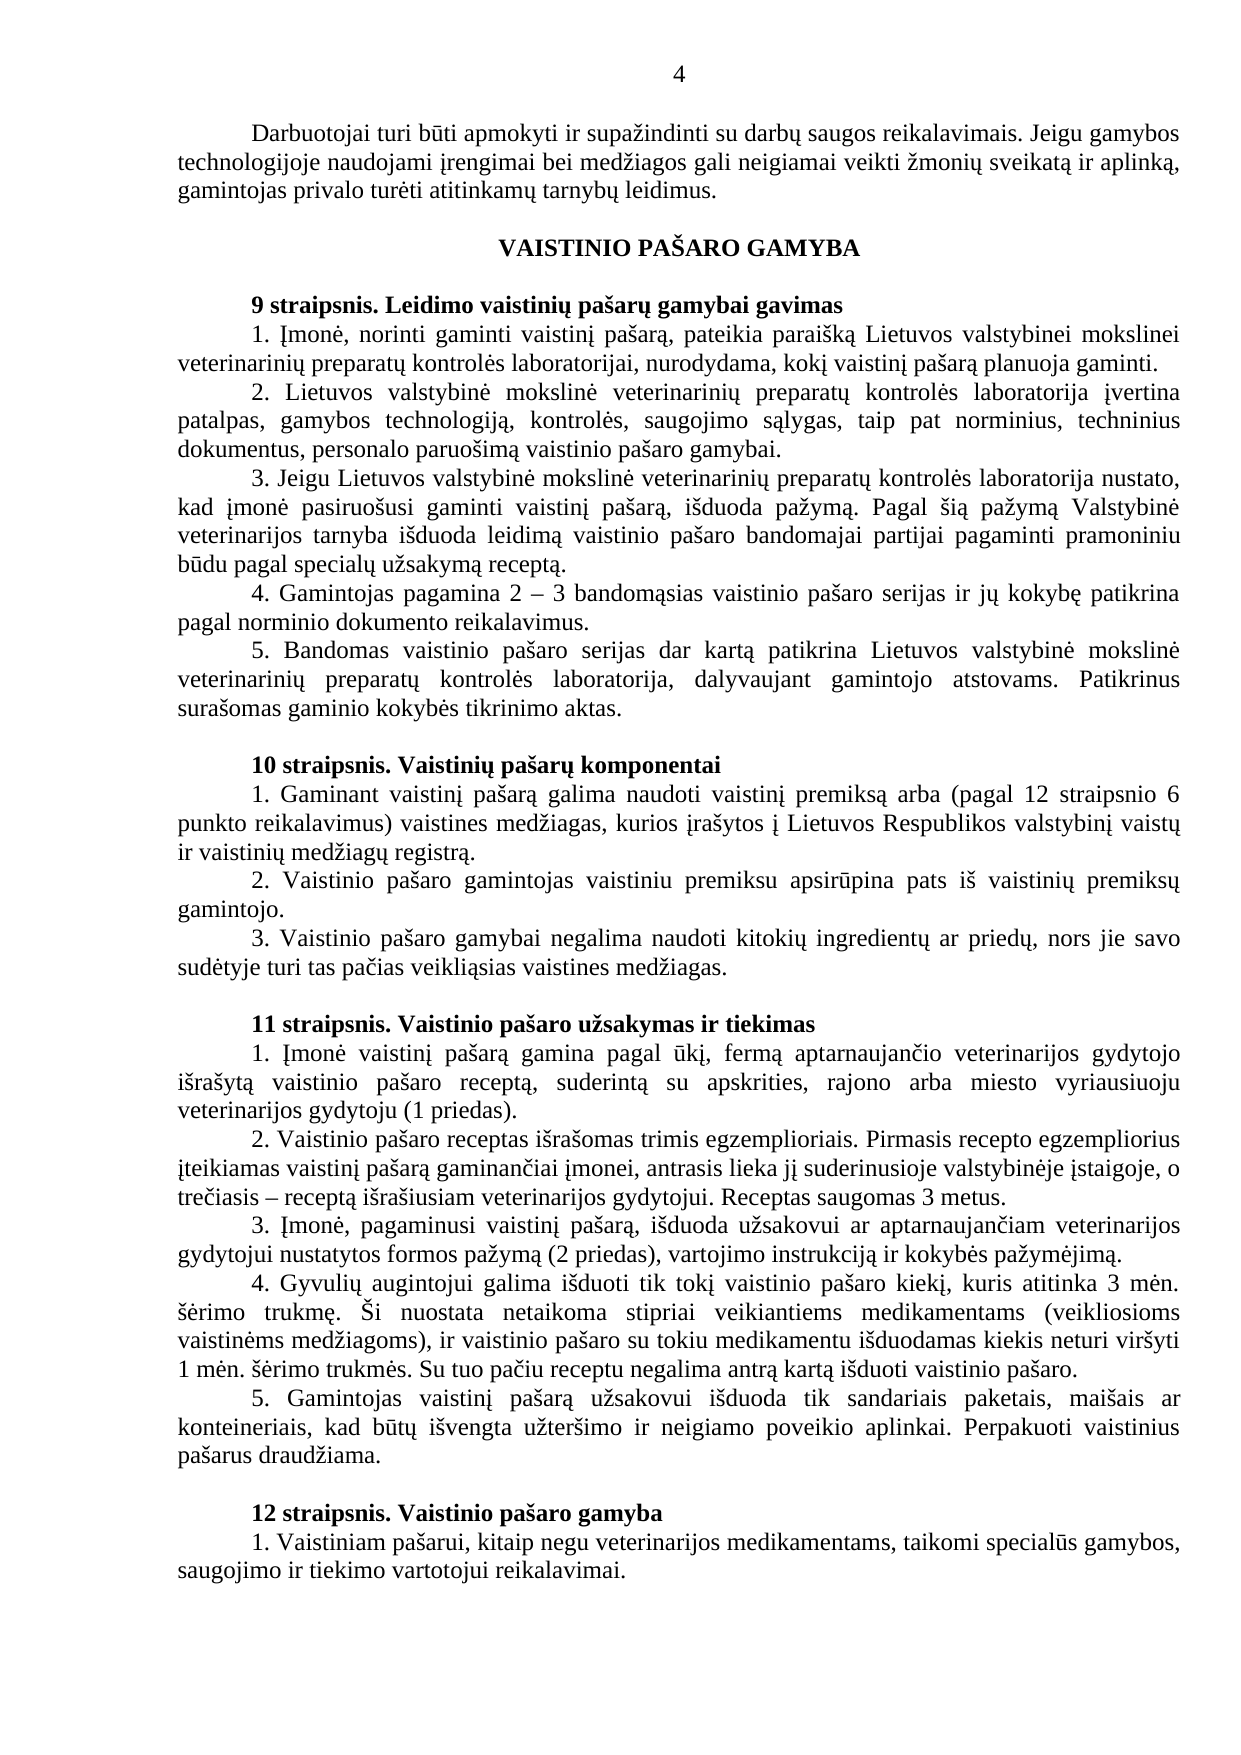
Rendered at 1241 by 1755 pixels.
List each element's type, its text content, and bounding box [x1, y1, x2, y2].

text 1. Gaminant vaistinį pašarą galima naudoti vaistinį premiksą arba (pagal 12 straipsnio 6 punkto reikalavimus) vaistines medžiagas, kurios įrašytos į Lietuvos Respublikos valstybinį vaistų ir vaistinių medžiagų registrą. [177, 779, 1181, 866]
text 4. Gamintojas pagamina 2 – 3 bandomąsias vaistinio pašaro serijas ir jų kokybę patikrina pagal norminio dokumento reikalavimus. [177, 578, 1181, 636]
text 2. Vaistinio pašaro receptas išrašomas trimis egzemplioriais. Pirmasis recepto egzempliorius įteikiamas vaistinį pašarą gaminančiai įmonei, antrasis lieka jį suderinusioje valstybinėje įstaigoje, o trečiasis – receptą išrašiusiam veterinarijos gydytojui. Receptas saugomas 3 metus. [177, 1124, 1181, 1211]
text 5. Gamintojas vaistinį pašarą užsakovui išduoda tik sandariais paketais, maišais ar konteineriais, kad būtų išvengta užteršimo ir neigiamo poveikio aplinkai. Perpakuoti vaistinius pašarus draudžiama. [177, 1383, 1181, 1469]
text 2. Vaistinio pašaro gamintojas vaistiniu premiksu apsirūpina pats iš vaistinių premiksų gamintojo. [177, 866, 1181, 923]
text 5. Bandomas vaistinio pašaro serijas dar kartą patikrina Lietuvos valstybinė mokslinė veterinarinių preparatų kontrolės laboratorija, dalyvaujant gamintojo atstovams. Patikrinus surašomas gaminio kokybės tikrinimo aktas. [177, 636, 1181, 722]
text 3. Vaistinio pašaro gamybai negalima naudoti kitokių ingredientų ar priedų, nors jie savo sudėtyje turi tas pačias veikliąsias vaistines medžiagas. [177, 923, 1181, 981]
text 3. Jeigu Lietuvos valstybinė mokslinė veterinarinių preparatų kontrolės laboratorija nustato, kad įmonė pasiruošusi gaminti vaistinį pašarą, išduoda pažymą. Pagal šią pažymą Valstybinė veterinarijos tarnyba išduoda leidimą vaistinio pašaro bandomajai partijai pagaminti pramoniniu būdu pagal specialų užsakymą receptą. [177, 463, 1181, 578]
text 4. Gyvulių augintojui galima išduoti tik tokį vaistinio pašaro kiekį, kuris atitinka 3 mėn. šėrimo trukmę. Ši nuostata netaikoma stipriai veikiantiems medikamentams (veikliosioms vaistinėms medžiagoms), ir vaistinio pašaro su tokiu medikamentu išduodamas kiekis neturi viršyti 1 mėn. šėrimo trukmės. Su tuo pačiu receptu negalima antrą kartą išduoti vaistinio pašaro. [177, 1268, 1181, 1383]
text 1. Įmonė vaistinį pašarą gamina pagal ūkį, fermą aptarnaujančio veterinarijos gydytojo išrašytą vaistinio pašaro receptą, suderintą su apskrities, rajono arba miesto vyriausiuoju veterinarijos gydytoju (1 priedas). [177, 1038, 1181, 1124]
text VAISTINIO PAŠARO GAMYBA [177, 233, 1181, 262]
text 3. Įmonė, pagaminusi vaistinį pašarą, išduoda užsakovui ar aptarnaujančiam veterinarijos gydytojui nustatytos formos pažymą (2 priedas), vartojimo instrukciją ir kokybės pažymėjimą. [177, 1211, 1181, 1268]
text 1. Vaistiniam pašarui, kitaip negu veterinarijos medikamentams, taikomi specialūs gamybos, saugojimo ir tiekimo vartotojui reikalavimai. [177, 1527, 1181, 1584]
text 11 straipsnis. Vaistinio pašaro užsakymas ir tiekimas [177, 1009, 1181, 1038]
text 2. Lietuvos valstybinė mokslinė veterinarinių preparatų kontrolės laboratorija įvertina patalpas, gamybos technologiją, kontrolės, saugojimo sąlygas, taip pat norminius, techninius dokumentus, personalo paruošimą vaistinio pašaro gamybai. [177, 377, 1181, 463]
text 9 straipsnis. Leidimo vaistinių pašarų gamybai gavimas [177, 291, 1181, 319]
text 10 straipsnis. Vaistinių pašarų komponentai [177, 751, 1181, 779]
text 1. Įmonė, norinti gaminti vaistinį pašarą, pateikia paraišką Lietuvos valstybinei mokslinei veterinarinių preparatų kontrolės laboratorijai, nurodydama, kokį vaistinį pašarą planuoja gaminti. [177, 319, 1181, 377]
text 12 straipsnis. Vaistinio pašaro gamyba [177, 1498, 1181, 1527]
text Darbuotojai turi būti apmokyti ir supažindinti su darbų saugos reikalavimais. Jeigu gamybos technologijoje naudojami įrengimai bei medžiagos gali neigiamai veikti žmonių sveikatą ir aplinką, gamintojas privalo turėti atitinkamų tarnybų leidimus. [177, 118, 1181, 204]
